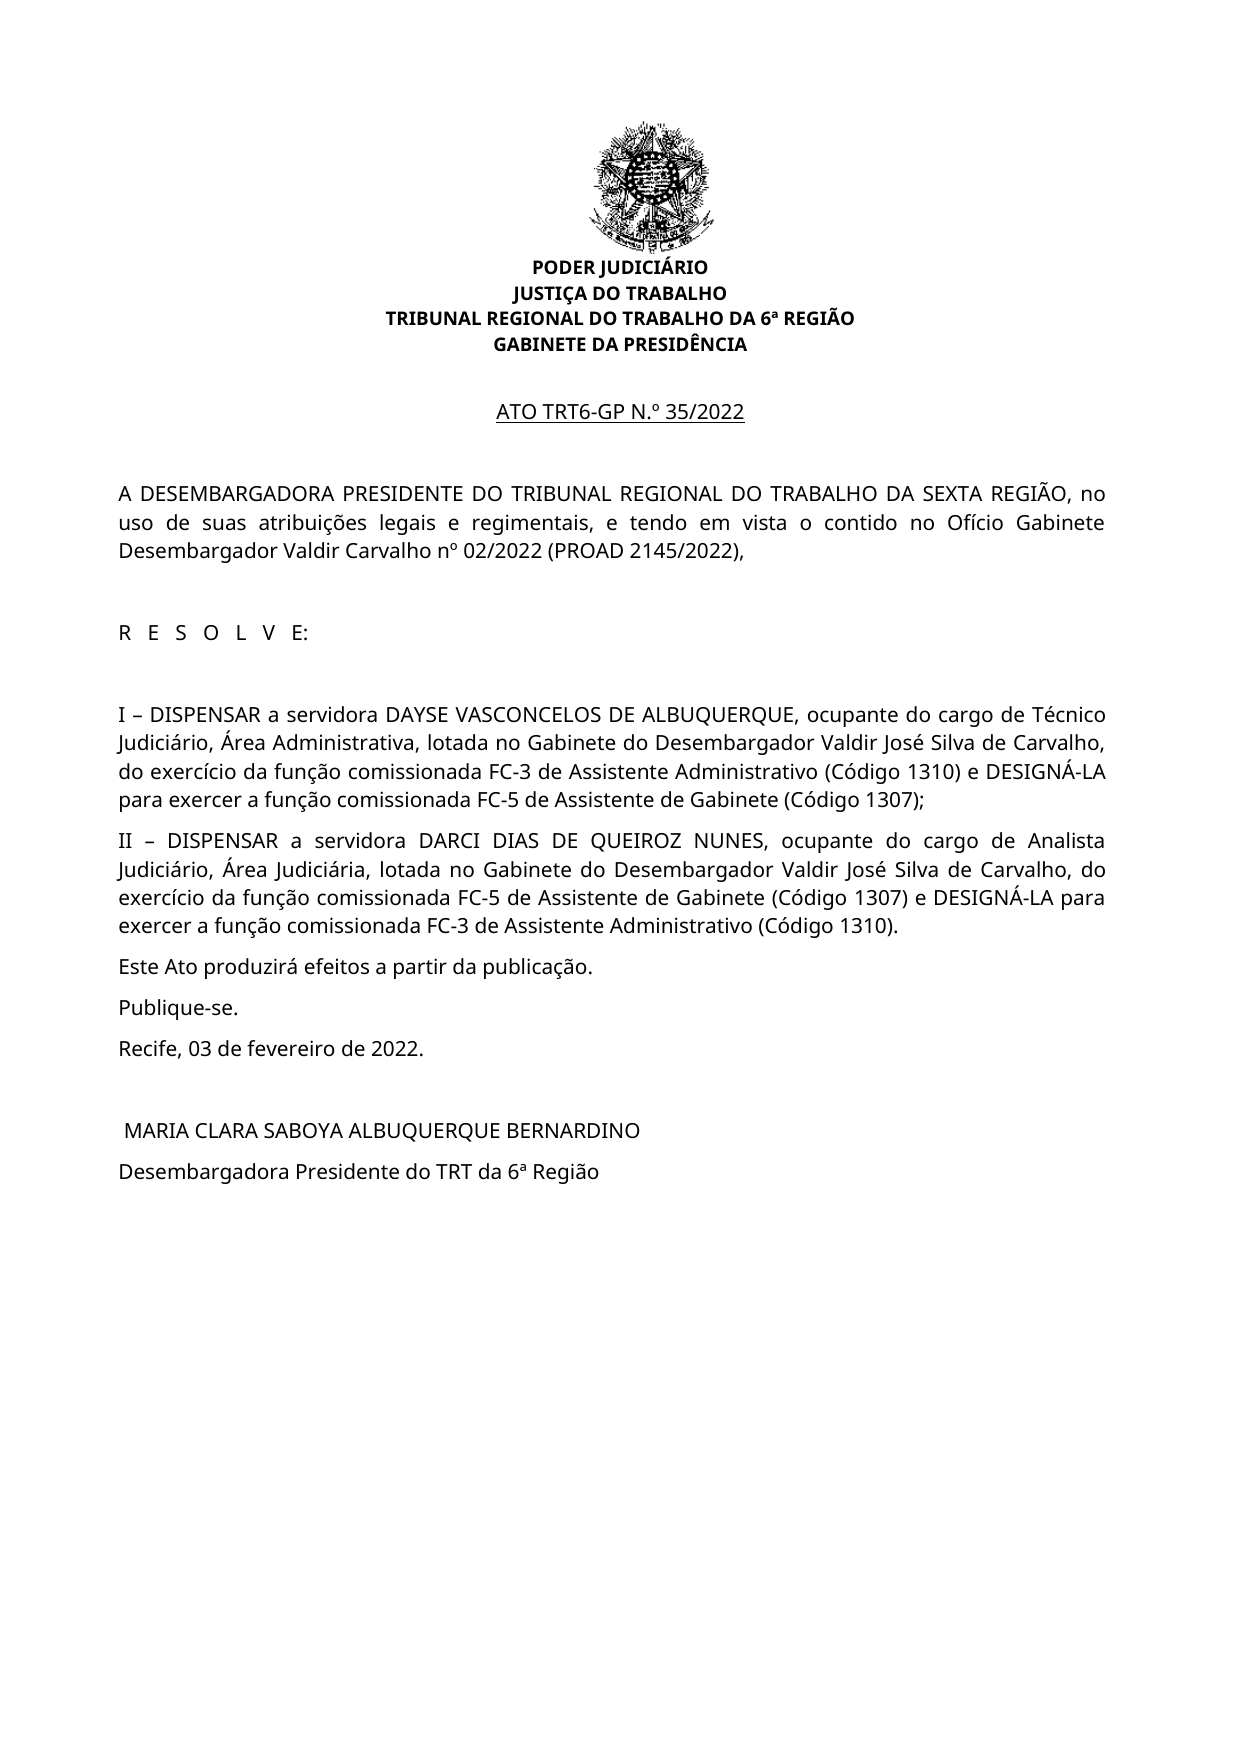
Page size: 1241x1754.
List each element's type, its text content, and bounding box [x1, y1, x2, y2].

text R E S O L V E: [118, 618, 1107, 647]
text TRIBUNAL REGIONAL DO TRABALHO DA 6ª REGIÃO [118, 306, 1122, 331]
text A DESEMBARGADORA PRESIDENTE DO TRIBUNAL REGIONAL DO TRABALHO DA SEXTA REGIÃO, no uso de suas atribuições legais e regimentais, e tendo em vista o contido no Ofício Gabinete Desembargador Valdir Carvalho nº 02/2022 (PROAD 2145/2022), [118, 479, 1107, 565]
text Publique-se. [118, 993, 1107, 1022]
text Desembargadora Presidente do TRT da 6ª Região [118, 1157, 1107, 1186]
text I – DISPENSAR a servidora DAYSE VASCONCELOS DE ALBUQUERQUE, ocupante do cargo de Técnico Judiciário, Área Administrativa, lotada no Gabinete do Desembargador Valdir José Silva de Carvalho, do exercício da função comissionada FC-3 de Assistente Administrativo (Código 1310) e DESIGNÁ-LA para exercer a função comissionada FC-5 de Assistente de Gabinete (Código 1307); [118, 700, 1107, 814]
text GABINETE DA PRESIDÊNCIA [118, 331, 1122, 357]
picture [587, 118, 717, 255]
subtitle JUSTIÇA DO TRABALHO [118, 280, 1122, 306]
text Este Ato produzirá efeitos a partir da publicação. [118, 952, 1107, 981]
text II – DISPENSAR a servidora DARCI DIAS DE QUEIROZ NUNES, ocupante do cargo de Analista Judiciário, Área Judiciária, lotada no Gabinete do Desembargador Valdir José Silva de Carvalho, do exercício da função comissionada FC-5 de Assistente de Gabinete (Código 1307) e DESIGNÁ-LA para exercer a função comissionada FC-3 de Assistente Administrativo (Código 1310). [118, 826, 1107, 940]
text Recife, 03 de fevereiro de 2022. [118, 1034, 1107, 1063]
text ATO TRT6-GP N.º 35/2022 [118, 397, 1122, 426]
text MARIA CLARA SABOYA ALBUQUERQUE BERNARDINO [118, 1116, 1107, 1145]
text PODER JUDICIÁRIO [118, 254, 1122, 280]
